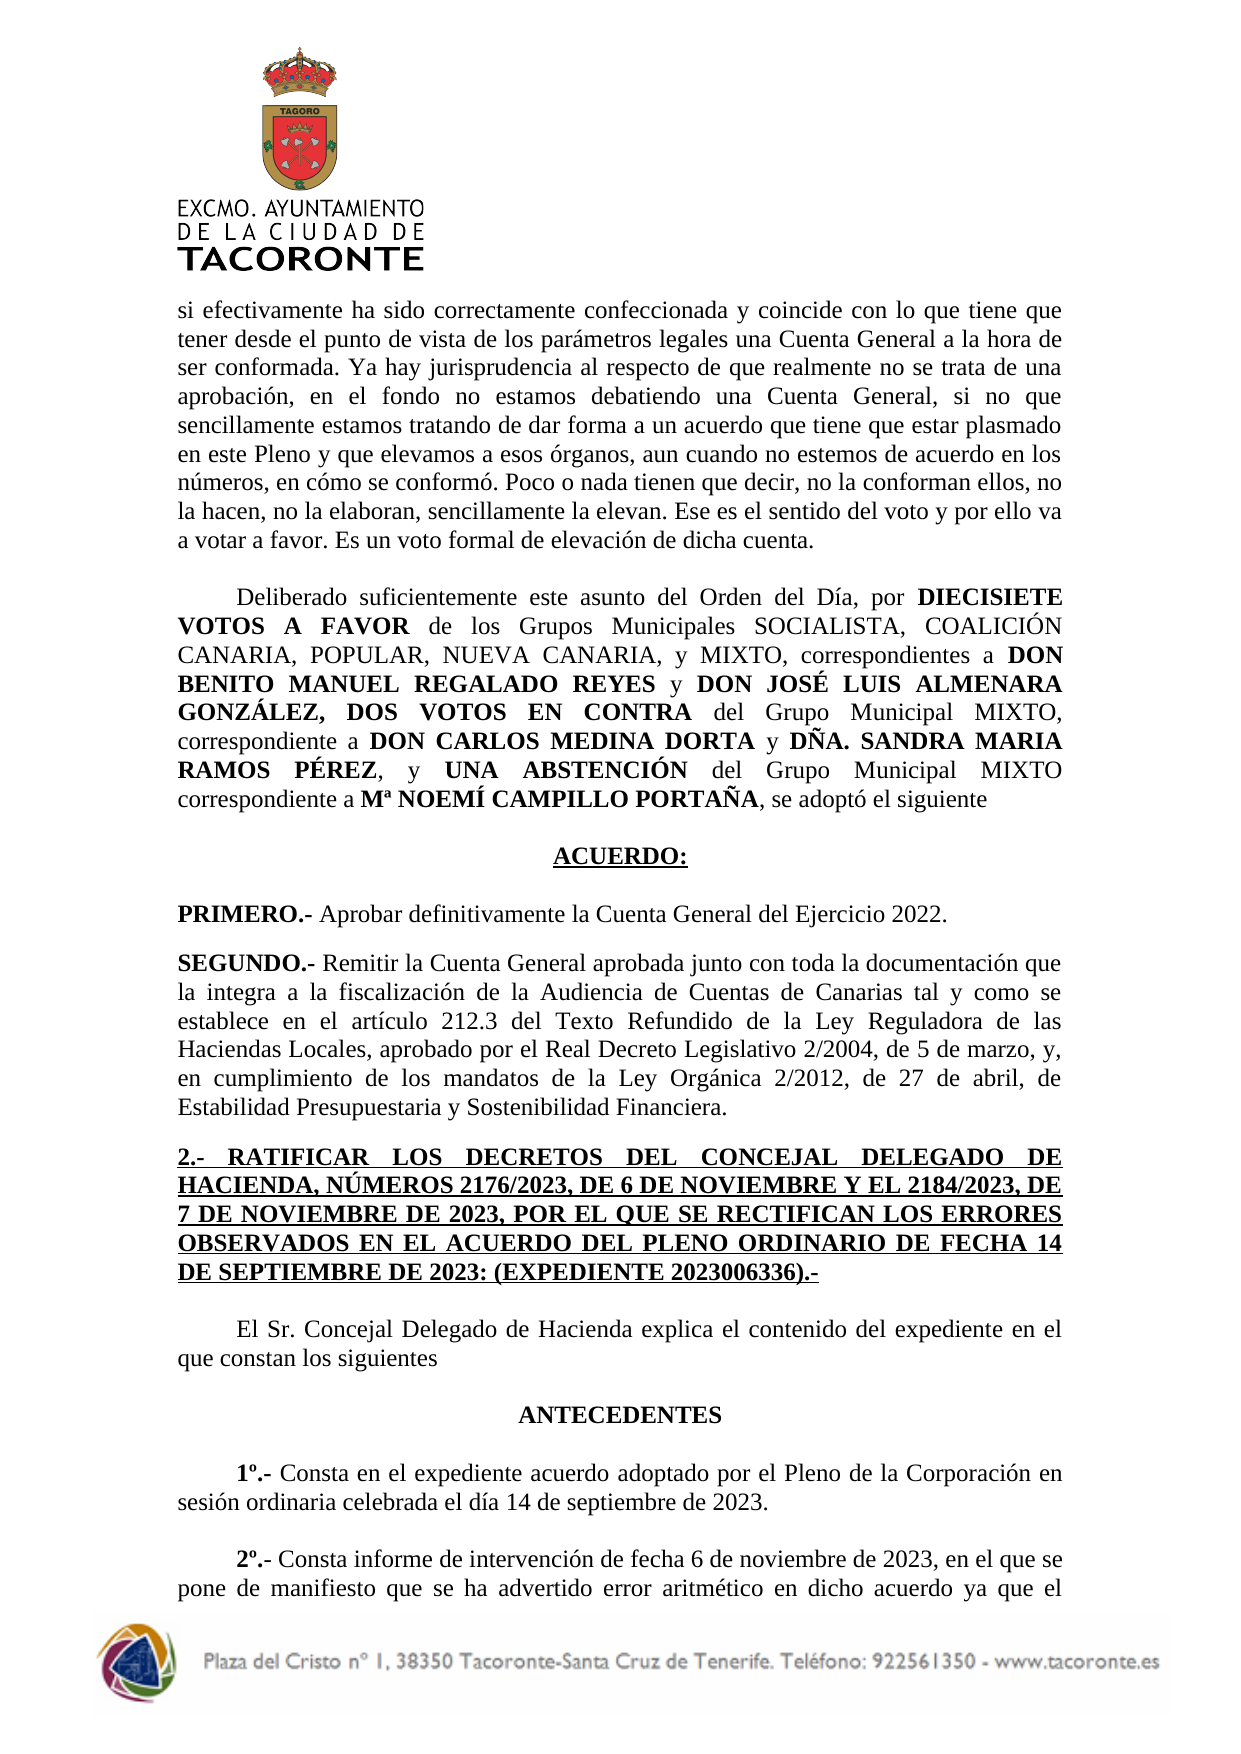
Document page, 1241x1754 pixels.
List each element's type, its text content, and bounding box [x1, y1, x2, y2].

text si efectivamente ha sido correctamente confeccionada y coincide con lo que tiene que tener desde el punto de vista de los parámetros legales una Cuenta General a la hora de ser conformada. Ya hay jurisprudencia al respecto de que realmente no se trata de una aprobación, en el fondo no estamos debatiendo una Cuenta General, si no que sencillamente estamos tratando de dar forma a un acuerdo que tiene que estar plasmado en este Pleno y que elevamos a esos órganos, aun cuando no estemos de acuerdo en los números, en cómo se conformó. Poco o nada tienen que decir, no la conforman ellos, no la hacen, no la elaboran, sencillamente la elevan. Ese es el sentido del voto y por ello va a votar a favor. Es un voto formal de elevación de dicha cuenta. [177, 295, 1063, 554]
picture [177, 47, 424, 271]
text PRIMERO.- Aprobar definitivamente la Cuenta General del Ejercicio 2022. [177, 899, 1063, 927]
text DE SEPTIEMBRE DE 2023: (EXPEDIENTE 2023006336).- [177, 1254, 1063, 1285]
text HACIENDA, NÚMEROS 2176/2023, DE 6 DE NOVIEMBRE Y EL 2184/2023, DE [177, 1168, 1063, 1195]
text OBSERVADOS EN EL ACUERDO DEL PLENO ORDINARIO DE FECHA 14 [177, 1225, 1063, 1253]
subtitle ACUERDO: [177, 841, 1063, 870]
text 7 DE NOVIEMBRE DE 2023, POR EL QUE SE RECTIFICAN LOS ERRORES [177, 1196, 1063, 1224]
picture [90, 1610, 1170, 1718]
text El Sr. Concejal Delegado de Hacienda explica el contenido del expediente en el que constan los siguientes [177, 1314, 1063, 1372]
text ANTECEDENTES [177, 1400, 1063, 1429]
text SEGUNDO.- Remitir la Cuenta General aprobada junto con toda la documentación que la integra a la fiscalización de la Audiencia de Cuentas de Canarias tal y como se establece en el artículo 212.3 del Texto Refundido de la Ley Reguladora de las Haciendas Locales, aprobado por el Real Decreto Legislativo 2/2004, de 5 de marzo, y, en cumplimiento de los mandatos de la Ley Orgánica 2/2012, de 27 de abril, de Estabilidad Presupuestaria y Sostenibilidad Financiera. [177, 948, 1063, 1121]
text 1º.- Consta en el expediente acuerdo adoptado por el Pleno de la Corporación en sesión ordinaria celebrada el día 14 de septiembre de 2023. [177, 1458, 1063, 1515]
text Deliberado suficientemente este asunto del Orden del Día, por DIECISIETE VOTOS A FAVOR de los Grupos Municipales SOCIALISTA, COALICIÓN CANARIA, POPULAR, NUEVA CANARIA, y MIXTO, correspondientes a DON BENITO MANUEL REGALADO REYES y DON JOSÉ LUIS ALMENARA GONZÁLEZ, DOS VOTOS EN CONTRA del Grupo Municipal MIXTO, correspondiente a DON CARLOS MEDINA DORTA y DÑA. SANDRA MARIA RAMOS PÉREZ, y UNA ABSTENCIÓN del Grupo Municipal MIXTO correspondiente a Mª NOEMÍ CAMPILLO PORTAÑA, se adoptó el siguiente [177, 582, 1063, 812]
text 2.- RATIFICAR LOS DECRETOS DEL CONCEJAL DELEGADO DE [177, 1142, 1063, 1167]
text 2º.- Consta informe de intervención de fecha 6 de noviembre de 2023, en el que se pone de manifiesto que se ha advertido error aritmético en dicho acuerdo ya que el [177, 1544, 1063, 1602]
